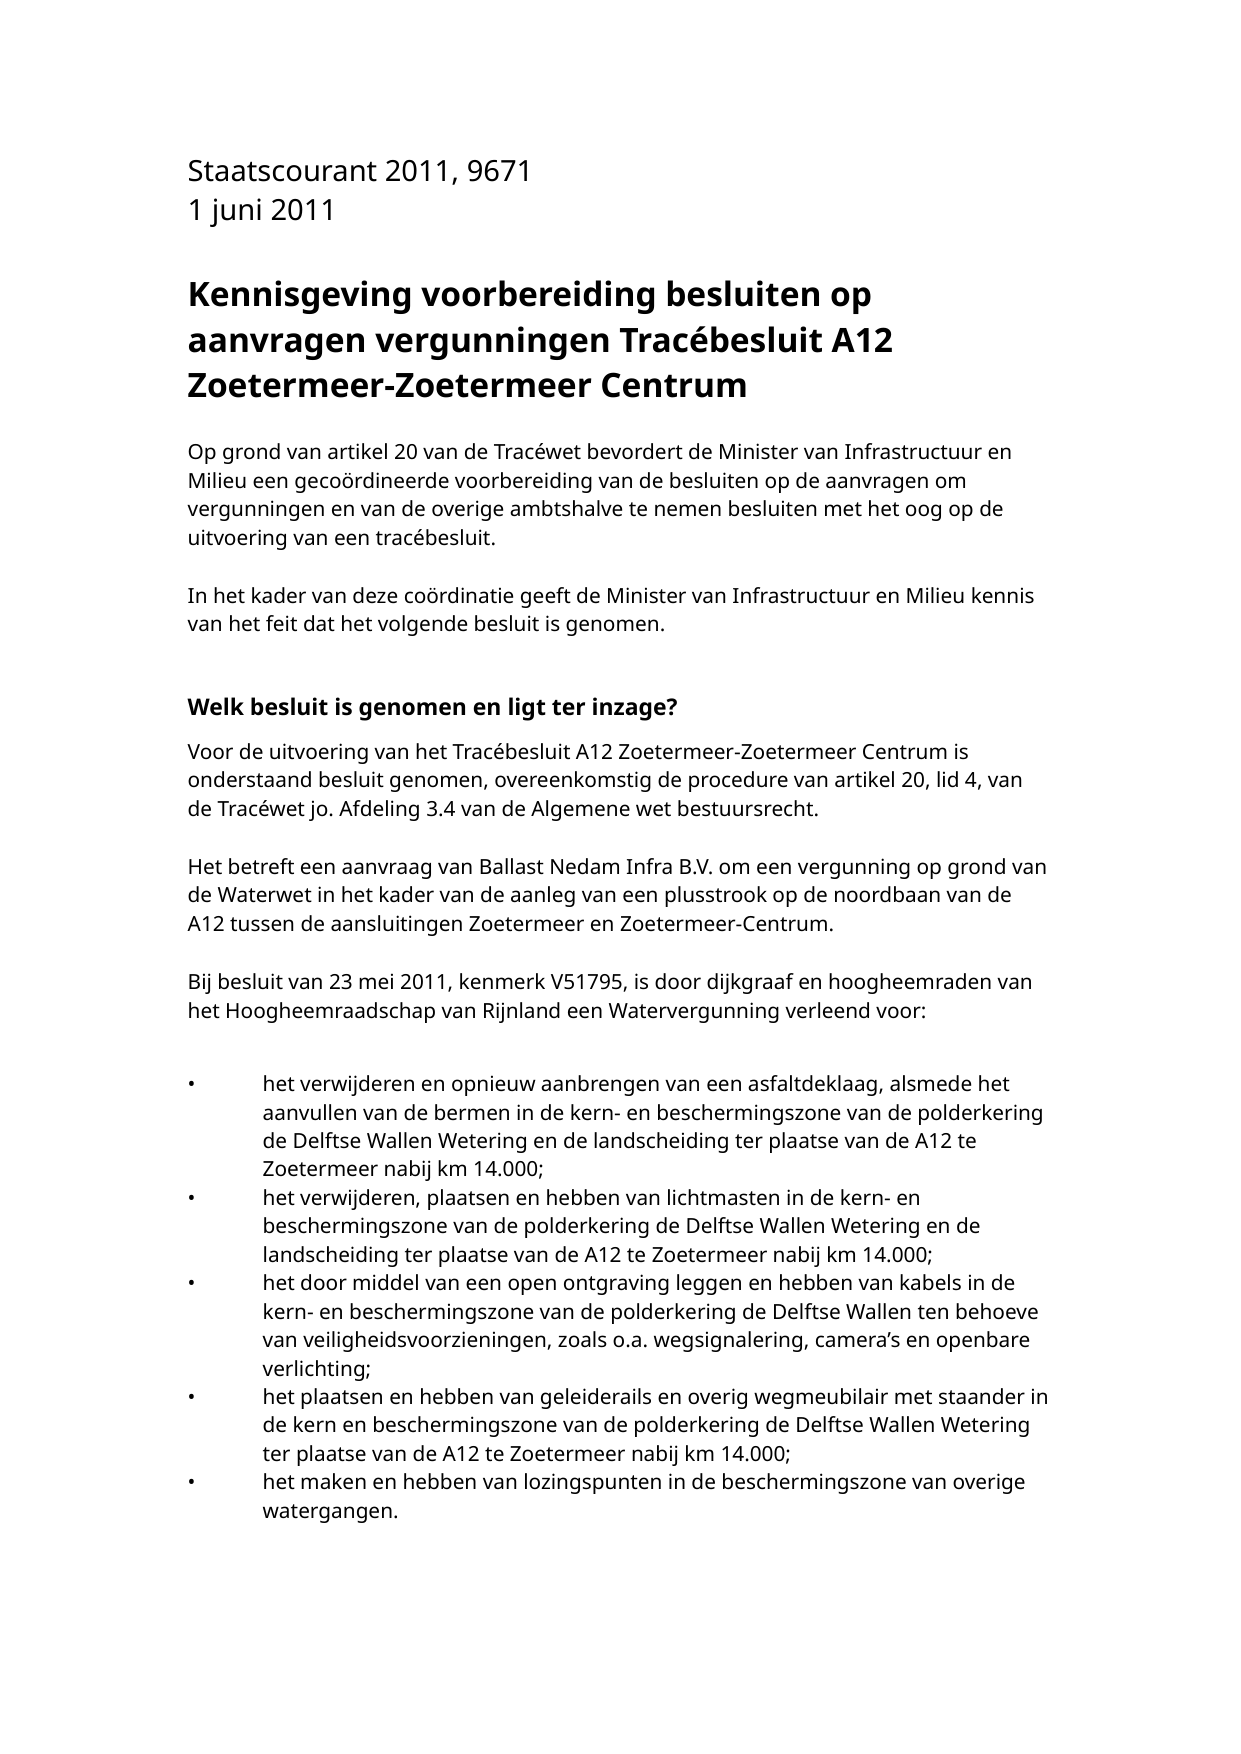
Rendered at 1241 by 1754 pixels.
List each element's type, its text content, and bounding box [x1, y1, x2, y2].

subtitle Kennisgeving voorbereiding besluiten op aanvragen vergunningen Tracébesluit A12 Zoetermeer-Zoetermeer Centrum [187, 271, 1053, 407]
list het maken en hebben van lozingspunten in de beschermingszone van overige watergangen. [187, 1467, 1053, 1524]
text Bij besluit van 23 mei 2011, kenmerk V51795, is door dijkgraaf en hoogheemraden van het Hoogheemraadschap van Rijnland een Watervergunning verleend voor: [187, 967, 1053, 1024]
list het verwijderen, plaatsen en hebben van lichtmasten in de kern- en beschermingszone van de polderkering de Delftse Wallen Wetering en de landscheiding ter plaatse van de A12 te Zoetermeer nabij km 14.000; [187, 1183, 1053, 1268]
text 1 juni 2011 [187, 190, 1053, 229]
text In het kader van deze coördinatie geeft de Minister van Infrastructuur en Milieu kennis van het feit dat het volgende besluit is genomen. [187, 581, 1053, 638]
list het verwijderen en opnieuw aanbrengen van een asfaltdeklaag, alsmede het aanvullen van de bermen in de kern- en beschermingszone van de polderkering de Delftse Wallen Wetering en de landscheiding ter plaatse van de A12 te Zoetermeer nabij km 14.000; [187, 1069, 1053, 1183]
text Op grond van artikel 20 van de Tracéwet bevordert de Minister van Infrastructuur en Milieu een gecoördineerde voorbereiding van de besluiten op de aanvragen om vergunningen en van de overige ambtshalve te nemen besluiten met het oog op de uitvoering van een tracébesluit. [187, 437, 1053, 551]
list het plaatsen en hebben van geleiderails en overig wegmeubilair met staander in de kern en beschermingszone van de polderkering de Delftse Wallen Wetering ter plaatse van de A12 te Zoetermeer nabij km 14.000; [187, 1382, 1053, 1467]
text Staatscourant 2011, 9671 [187, 150, 1053, 190]
text Voor de uitvoering van het Tracébesluit A12 Zoetermeer-Zoetermeer Centrum is onderstaand besluit genomen, overeenkomstig de procedure van artikel 20, lid 4, van de Tracéwet jo. Afdeling 3.4 van de Algemene wet bestuursrecht. [187, 737, 1053, 822]
text Het betreft een aanvraag van Ballast Nedam Infra B.V. om een vergunning op grond van de Waterwet in het kader van de aanleg van een plusstrook op de noordbaan van de A12 tussen de aansluitingen Zoetermeer en Zoetermeer-Centrum. [187, 852, 1053, 937]
list het door middel van een open ontgraving leggen en hebben van kabels in de kern- en beschermingszone van de polderkering de Delftse Wallen ten behoeve van veiligheidsvoorzieningen, zoals o.a. wegsignalering, camera’s en openbare verlichting; [187, 1268, 1053, 1382]
subtitle Welk besluit is genomen en ligt ter inzage? [187, 691, 1053, 722]
